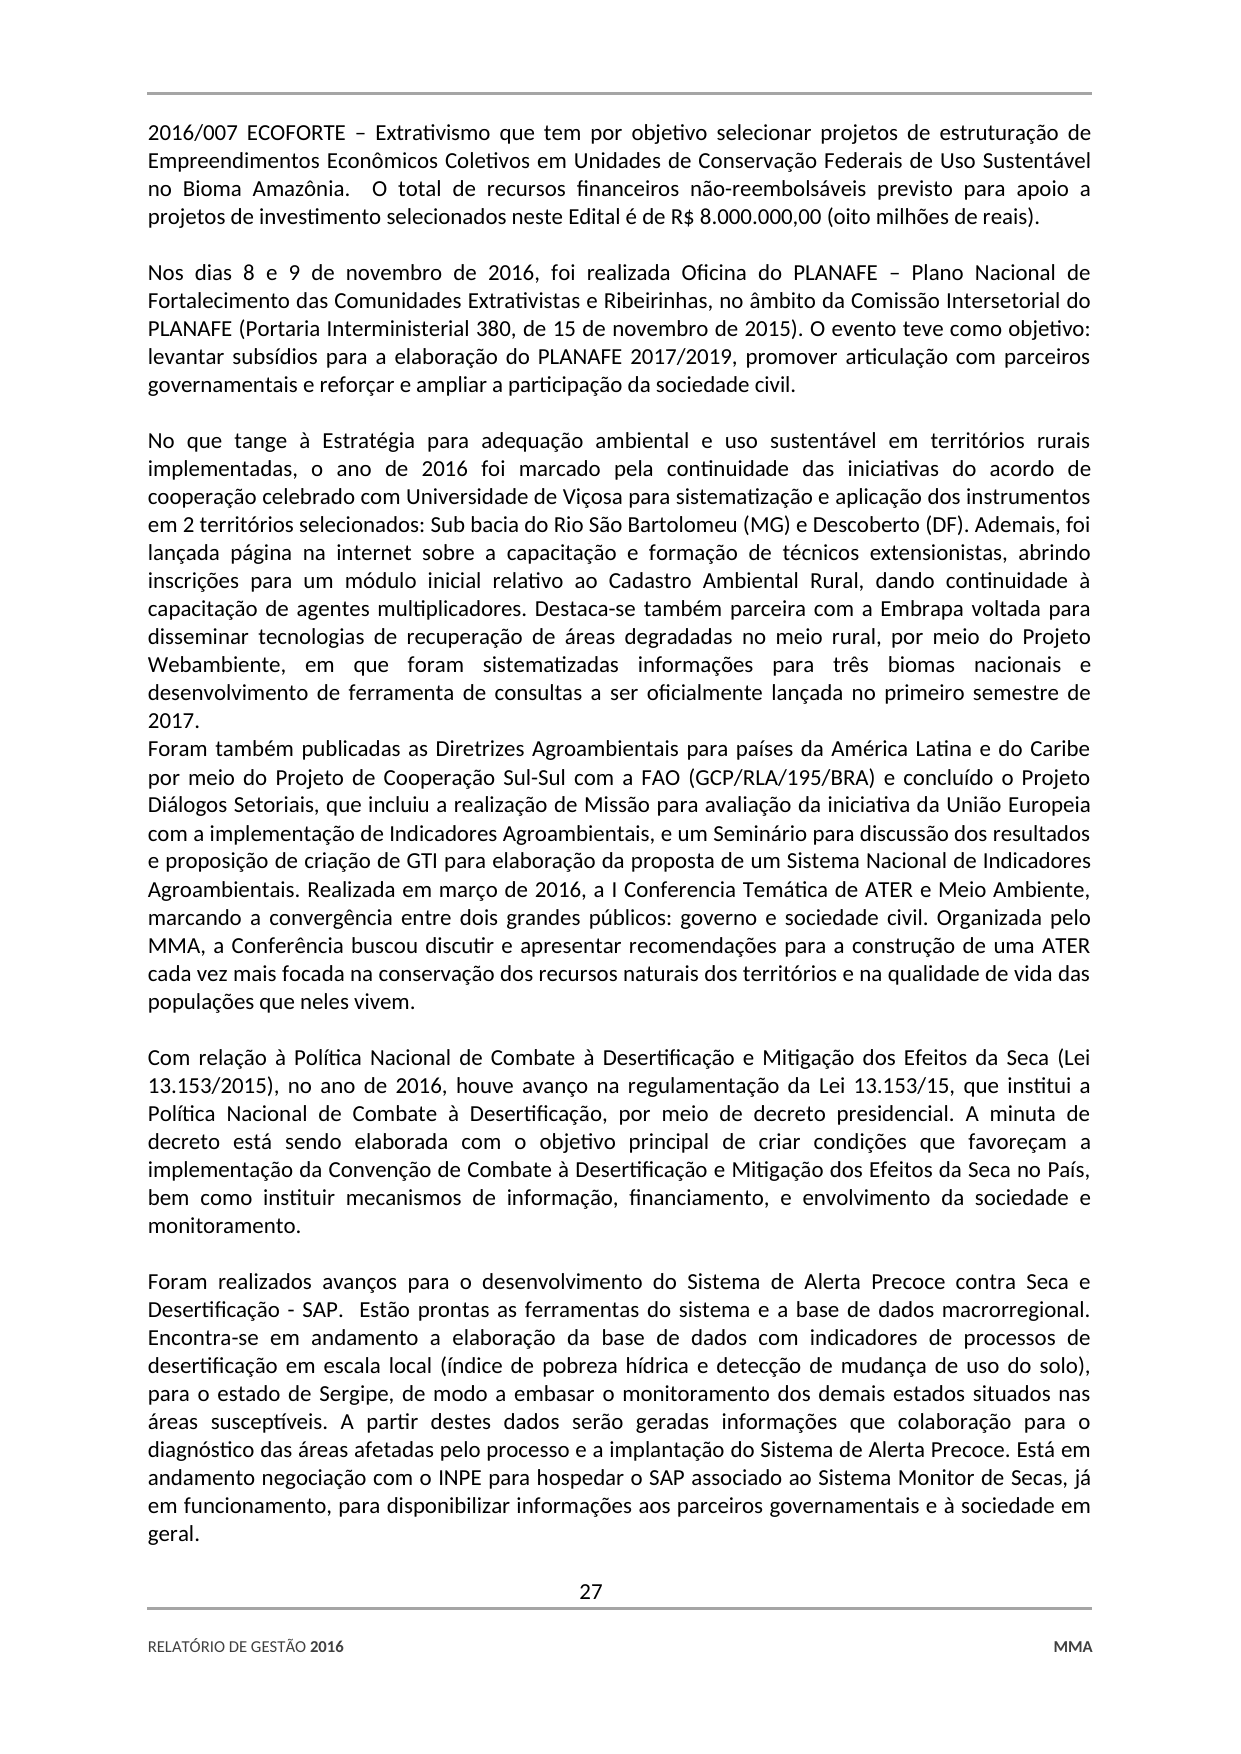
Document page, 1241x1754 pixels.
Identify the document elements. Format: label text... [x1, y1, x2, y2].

text Foram realizados avanços para o desenvolvimento do Sistema de Alerta Precoce contra Seca e Desertificação - SAP. Estão prontas as ferramentas do sistema e a base de dados macrorregional. Encontra-se em andamento a elaboração da base de dados com indicadores de processos de desertificação em escala local (índice de pobreza hídrica e detecção de mudança de uso do solo), para o estado de Sergipe, de modo a embasar o monitoramento dos demais estados situados nas áreas susceptíveis. A partir destes dados serão geradas informações que colaboração para o diagnóstico das áreas afetadas pelo processo e a implantação do Sistema de Alerta Precoce. Está em andamento negociação com o INPE para hospedar o SAP associado ao Sistema Monitor de Secas, já em funcionamento, para disponibilizar informações aos parceiros governamentais e à sociedade em geral. [148, 1267, 1092, 1547]
text Nos dias 8 e 9 de novembro de 2016, foi realizada Oficina do PLANAFE – Plano Nacional de Fortalecimento das Comunidades Extrativistas e Ribeirinhas, no âmbito da Comissão Intersetorial do PLANAFE (Portaria Interministerial 380, de 15 de novembro de 2015). O evento teve como objetivo: levantar subsídios para a elaboração do PLANAFE 2017/2019, promover articulação com parceiros governamentais e reforçar e ampliar a participação da sociedade civil. [148, 258, 1092, 398]
text No que tange à Estratégia para adequação ambiental e uso sustentável em territórios rurais implementadas, o ano de 2016 foi marcado pela continuidade das iniciativas do acordo de cooperação celebrado com Universidade de Viçosa para sistematização e aplicação dos instrumentos em 2 territórios selecionados: Sub bacia do Rio São Bartolomeu (MG) e Descoberto (DF). Ademais, foi lançada página na internet sobre a capacitação e formação de técnicos extensionistas, abrindo inscrições para um módulo inicial relativo ao Cadastro Ambiental Rural, dando continuidade à capacitação de agentes multiplicadores. Destaca-se também parceira com a Embrapa voltada para disseminar tecnologias de recuperação de áreas degradadas no meio rural, por meio do Projeto Webambiente, em que foram sistematizadas informações para três biomas nacionais e desenvolvimento de ferramenta de consultas a ser oficialmente lançada no primeiro semestre de 2017. [148, 426, 1092, 734]
text Com relação à Política Nacional de Combate à Desertificação e Mitigação dos Efeitos da Seca (Lei 13.153/2015), no ano de 2016, houve avanço na regulamentação da Lei 13.153/15, que institui a Política Nacional de Combate à Desertificação, por meio de decreto presidencial. A minuta de decreto está sendo elaborada com o objetivo principal de criar condições que favoreçam a implementação da Convenção de Combate à Desertificação e Mitigação dos Efeitos da Seca no País, bem como instituir mecanismos de informação, financiamento, e envolvimento da sociedade e monitoramento. [148, 1043, 1092, 1239]
text Foram também publicadas as Diretrizes Agroambientais para países da América Latina e do Caribe por meio do Projeto de Cooperação Sul-Sul com a FAO (GCP/RLA/195/BRA) e concluído o Projeto Diálogos Setoriais, que incluiu a realização de Missão para avaliação da iniciativa da União Europeia com a implementação de Indicadores Agroambientais, e um Seminário para discussão dos resultados e proposição de criação de GTI para elaboração da proposta de um Sistema Nacional de Indicadores Agroambientais. Realizada em março de 2016, a I Conferencia Temática de ATER e Meio Ambiente, marcando a convergência entre dois grandes públicos: governo e sociedade civil. Organizada pelo MMA, a Conferência buscou discutir e apresentar recomendações para a construção de uma ATER cada vez mais focada na conservação dos recursos naturais dos territórios e na qualidade de vida das populações que neles vivem. [148, 734, 1092, 1015]
text 2016/007 ECOFORTE – Extrativismo que tem por objetivo selecionar projetos de estruturação de Empreendimentos Econômicos Coletivos em Unidades de Conservação Federais de Uso Sustentável no Bioma Amazônia. O total de recursos financeiros não-reembolsáveis previsto para apoio a projetos de investimento selecionados neste Edital é de R$ 8.000.000,00 (oito milhões de reais). [148, 118, 1092, 230]
